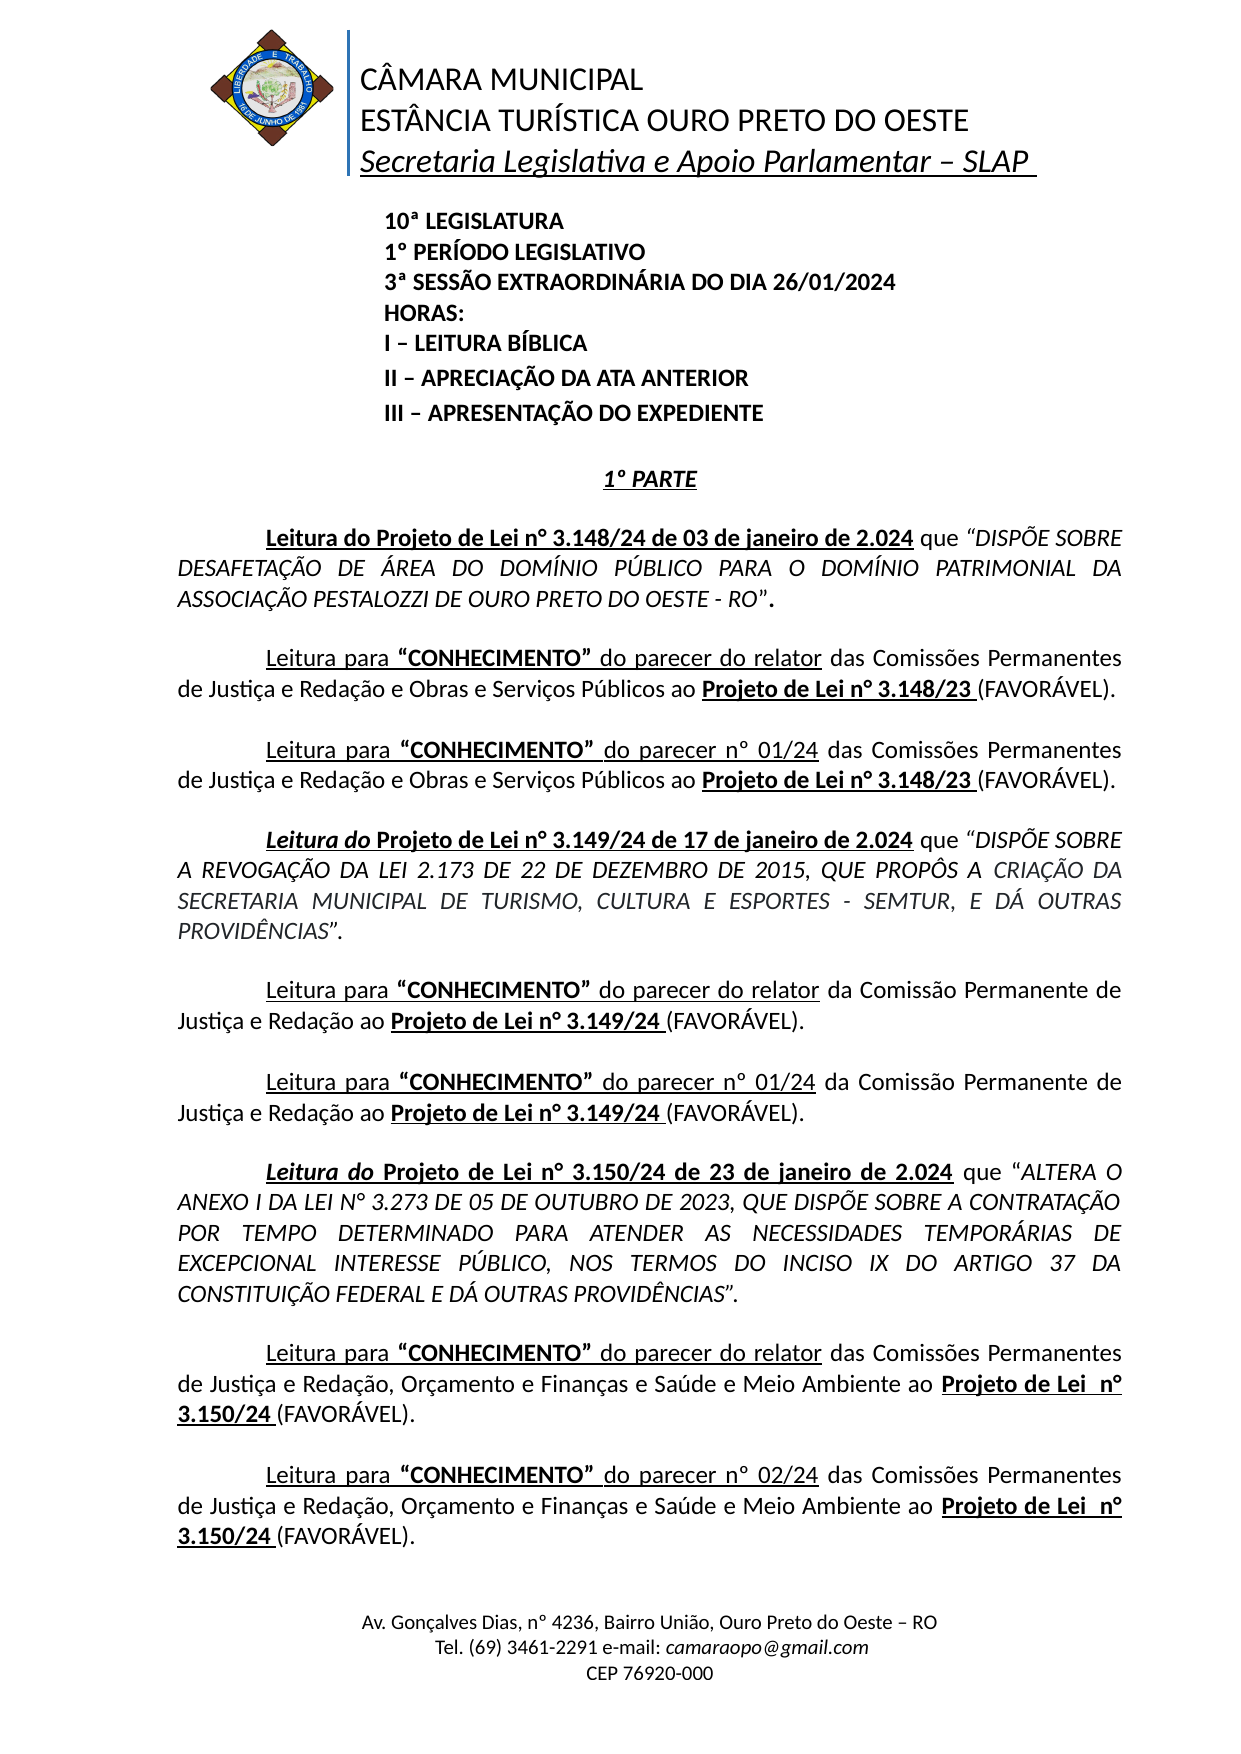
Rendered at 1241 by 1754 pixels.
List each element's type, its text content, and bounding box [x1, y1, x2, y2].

text III – APRESENTAÇÃO DO EXPEDIENTE [384, 397, 1122, 428]
text 3ª SESSÃO EXTRAORDINÁRIA DO DIA 26/01/2024 [384, 266, 1122, 297]
text Leitura para “CONHECIMENTO” do parecer nº 02/24 das Comissões Permanentes de Justiça e Redação, Orçamento e Finanças e Saúde e Meio Ambiente ao Projeto de Lei n° 3.150/24 (FAVORÁVEL). [177, 1459, 1122, 1551]
text Leitura do Projeto de Lei n° 3.148/24 de 03 de janeiro de 2.024 que “DISPÕE SOBRE DESAFETAÇÃO DE ÁREA DO DOMÍNIO PÚBLICO PARA O DOMÍNIO PATRIMONIAL DA ASSOCIAÇÃO PESTALOZZI DE OURO PRETO DO OESTE - RO”. [177, 522, 1122, 614]
text Leitura para “CONHECIMENTO” do parecer nº 01/24 das Comissões Permanentes de Justiça e Redação e Obras e Serviços Públicos ao Projeto de Lei n° 3.148/23 (FAVORÁVEL). [177, 734, 1122, 795]
text Leitura para “CONHECIMENTO” do parecer do relator das Comissões Permanentes de Justiça e Redação, Orçamento e Finanças e Saúde e Meio Ambiente ao Projeto de Lei n° 3.150/24 (FAVORÁVEL). [177, 1337, 1122, 1429]
text Leitura do Projeto de Lei n° 3.149/24 de 17 de janeiro de 2.024 que “DISPÕE SOBRE A REVOGAÇÃO DA LEI 2.173 DE 22 DE DEZEMBRO DE 2015, QUE PROPÔS A CRIAÇÃO DA SECRETARIA MUNICIPAL DE TURISMO, CULTURA E ESPORTES - SEMTUR, E DÁ OUTRAS PROVIDÊNCIAS”. [177, 824, 1122, 946]
text 1º PERÍODO LEGISLATIVO [384, 236, 1122, 266]
text HORAS: [384, 297, 1122, 327]
text 10ª LEGISLATURA [384, 205, 1122, 236]
text Leitura para “CONHECIMENTO” do parecer do relator das Comissões Permanentes de Justiça e Redação e Obras e Serviços Públicos ao Projeto de Lei n° 3.148/23 (FAVORÁVEL). [177, 642, 1122, 703]
text II – APRECIAÇÃO DA ATA ANTERIOR [384, 362, 1122, 393]
text 1º PARTE [177, 463, 1122, 493]
text Leitura do Projeto de Lei n° 3.150/24 de 23 de janeiro de 2.024 que “ALTERA O ANEXO I DA LEI N° 3.273 DE 05 DE OUTUBRO DE 2023, QUE DISPÕE SOBRE A CONTRATAÇÃO POR TEMPO DETERMINADO PARA ATENDER AS NECESSIDADES TEMPORÁRIAS DE EXCEPCIONAL INTERESSE PÚBLICO, NOS TERMOS DO INCISO IX DO ARTIGO 37 DA CONSTITUIÇÃO FEDERAL E DÁ OUTRAS PROVIDÊNCIAS”. [177, 1156, 1122, 1308]
text Leitura para “CONHECIMENTO” do parecer nº 01/24 da Comissão Permanente de Justiça e Redação ao Projeto de Lei n° 3.149/24 (FAVORÁVEL). [177, 1066, 1122, 1127]
text I – LEITURA BÍBLICA [384, 327, 1122, 358]
text Leitura para “CONHECIMENTO” do parecer do relator da Comissão Permanente de Justiça e Redação ao Projeto de Lei n° 3.149/24 (FAVORÁVEL). [177, 974, 1122, 1036]
